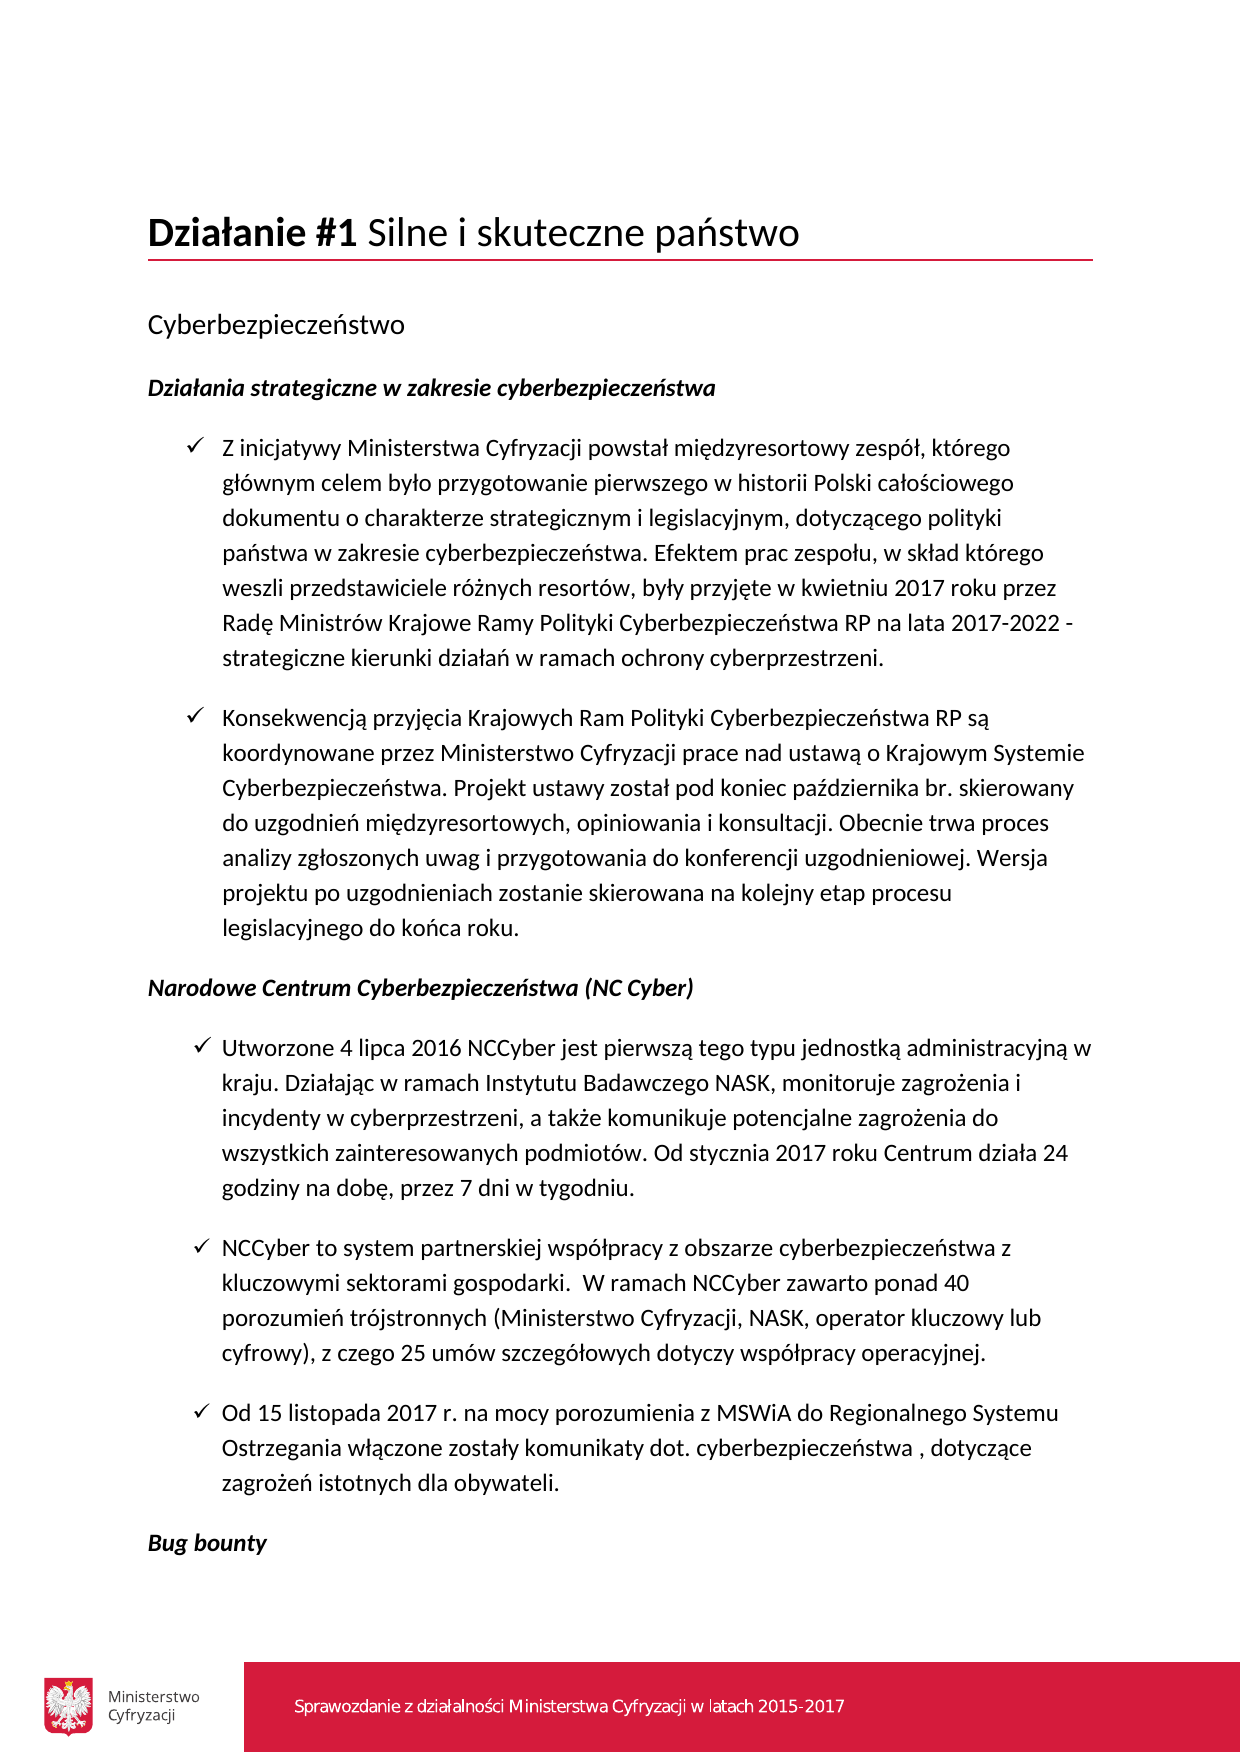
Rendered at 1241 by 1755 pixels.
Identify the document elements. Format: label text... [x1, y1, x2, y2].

text Narodowe Centrum Cyberbezpieczeństwa (NC Cyber) [148, 972, 1093, 1002]
list NCCyber to system partnerskiej współpracy z obszarze cyberbezpieczeństwa z kluczowymi sektorami gospodarki. W ramach NCCyber zawarto ponad 40 porozumień trójstronnych (Ministerstwo Cyfryzacji, NASK, operator kluczowy lub cyfrowy), z czego 25 umów szczegółowych dotyczy współpracy operacyjnej. [192, 1232, 1093, 1367]
text Działanie #1 Silne i skuteczne państwo [148, 206, 1093, 259]
list Od 15 listopada 2017 r. na mocy porozumienia z MSWiA do Regionalnego Systemu Ostrzegania włączone zostały komunikaty dot. cyberbezpieczeństwa , dotyczące zagrożeń istotnych dla obywateli. [192, 1397, 1093, 1497]
text Działania strategiczne w zakresie cyberbezpieczeństwa [148, 372, 1093, 402]
text Cyberbezpieczeństwo [148, 306, 1093, 342]
list Utworzone 4 lipca 2016 NCCyber jest pierwszą tego typu jednostką administracyjną w kraju. Działając w ramach Instytutu Badawczego NASK, monitoruje zagrożenia i incydenty w cyberprzestrzeni, a także komunikuje potencjalne zagrożenia do wszystkich zainteresowanych podmiotów. Od stycznia 2017 roku Centrum działa 24 godziny na dobę, przez 7 dni w tygodniu. [192, 1032, 1093, 1202]
text Bug bounty [148, 1527, 1093, 1557]
list Z inicjatywy Ministerstwa Cyfryzacji powstał międzyresortowy zespół, którego głównym celem było przygotowanie pierwszego w historii Polski całościowego dokumentu o charakterze strategicznym i legislacyjnym, dotyczącego polityki państwa w zakresie cyberbezpieczeństwa. Efektem prac zespołu, w skład którego weszli przedstawiciele różnych resortów, były przyjęte w kwietniu 2017 roku przez Radę Ministrów Krajowe Ramy Polityki Cyberbezpieczeństwa RP na lata 2017-2022 - strategiczne kierunki działań w ramach ochrony cyberprzestrzeni. [185, 432, 1093, 672]
list Konsekwencją przyjęcia Krajowych Ram Polityki Cyberbezpieczeństwa RP są koordynowane przez Ministerstwo Cyfryzacji prace nad ustawą o Krajowym Systemie Cyberbezpieczeństwa. Projekt ustawy został pod koniec października br. skierowany do uzgodnień międzyresortowych, opiniowania i konsultacji. Obecnie trwa proces analizy zgłoszonych uwag i przygotowania do konferencji uzgodnieniowej. Wersja projektu po uzgodnieniach zostanie skierowana na kolejny etap procesu legislacyjnego do końca roku. [185, 702, 1093, 942]
